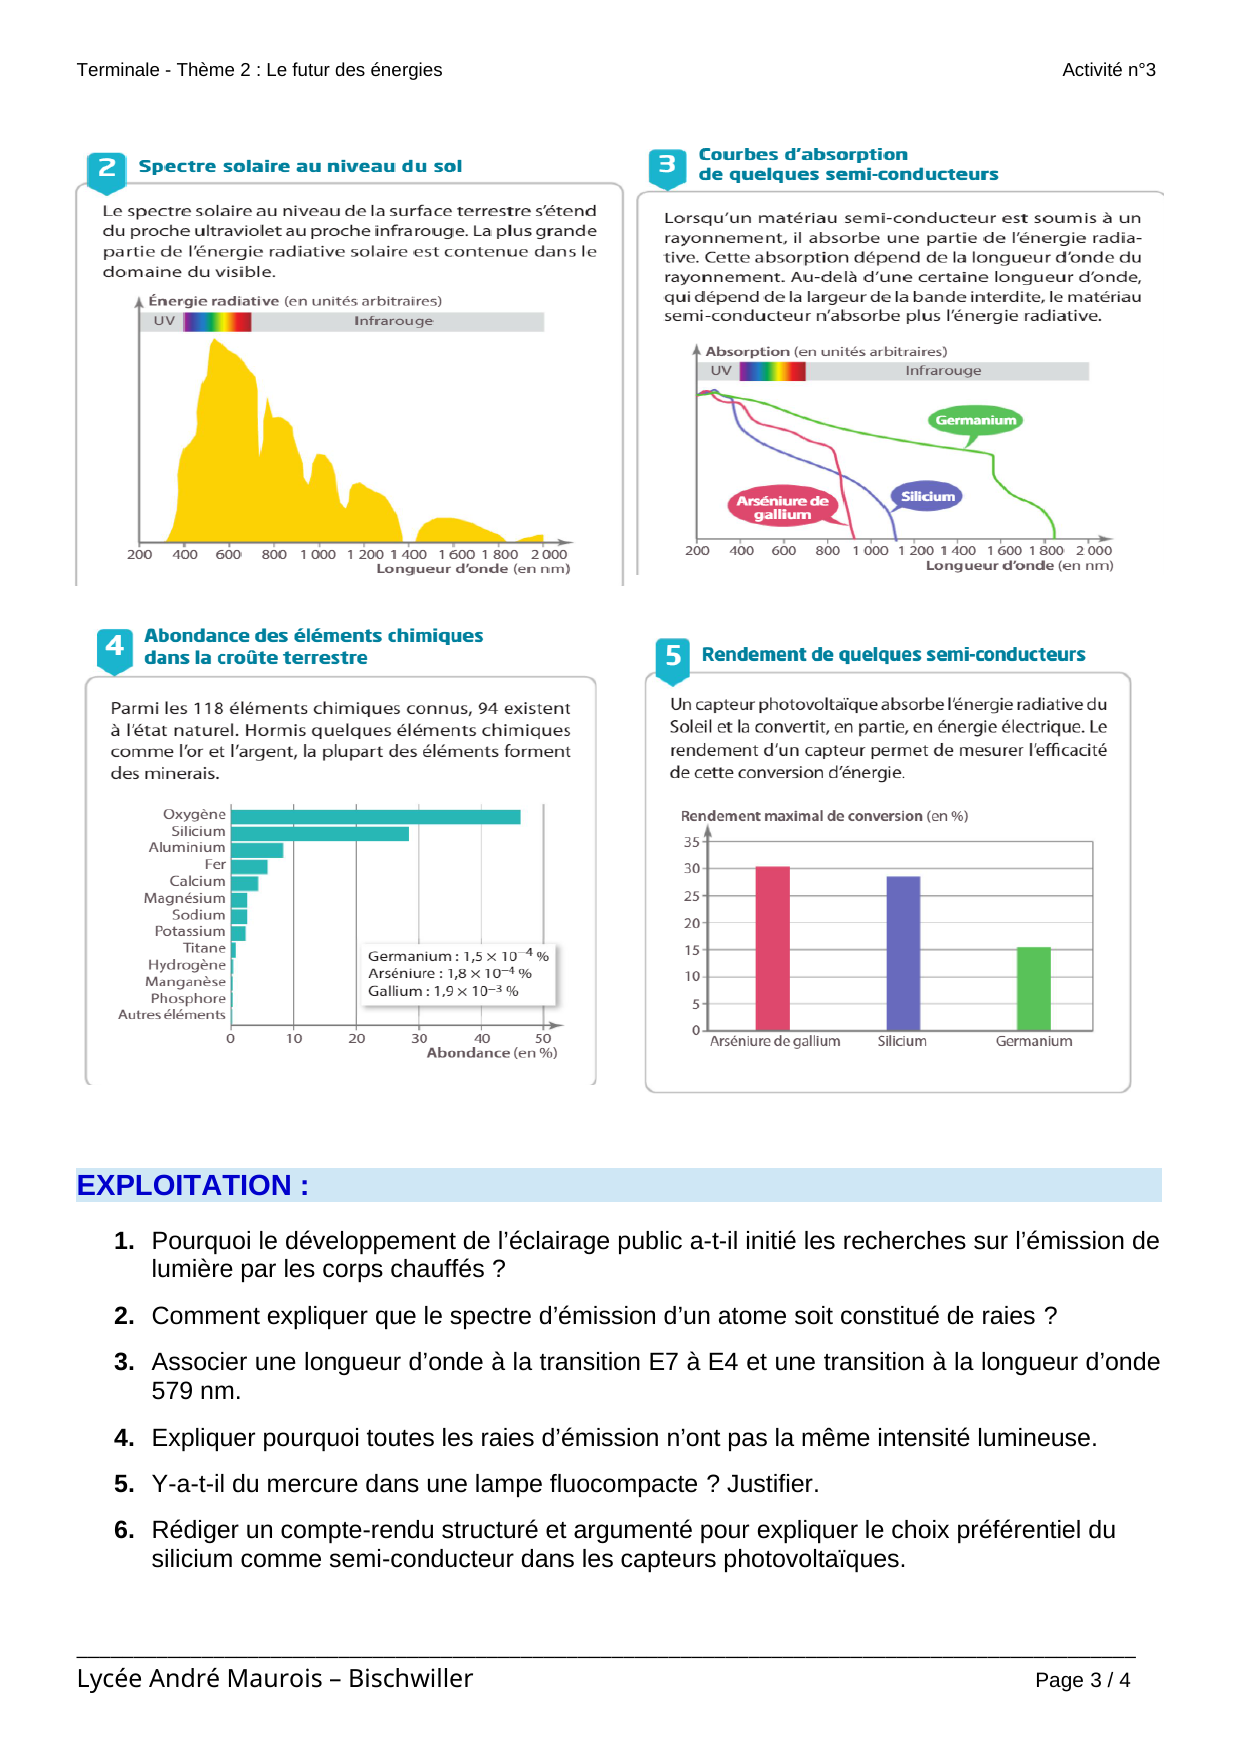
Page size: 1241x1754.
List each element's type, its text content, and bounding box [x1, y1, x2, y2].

subtitle EXPLOITATION : [76, 1168, 1162, 1202]
list Expliquer pourquoi toutes les raies d’émission n’ont pas la même intensité lumineuse. [114, 1422, 1162, 1451]
list Comment expliquer que le spectre d’émission d’un atome soit constitué de raies ? [114, 1301, 1162, 1329]
list Pourquoi le développement de l’éclairage public a-t-il initié les recherches sur l’émission de lumière par les corps chauffés ? [114, 1226, 1162, 1283]
list Rédiger un compte-rendu structuré et argumenté pour expliquer le choix préférentiel du silicium comme semi-conducteur dans les capteurs photovoltaïques. [114, 1515, 1162, 1573]
list Y-a-t-il du mercure dans une lampe fluocompacte ? Justifier. [114, 1469, 1162, 1498]
list Associer une longueur d’onde à la transition E7 à E4 et une transition à la longueur d’onde 579 nm. [114, 1347, 1162, 1405]
